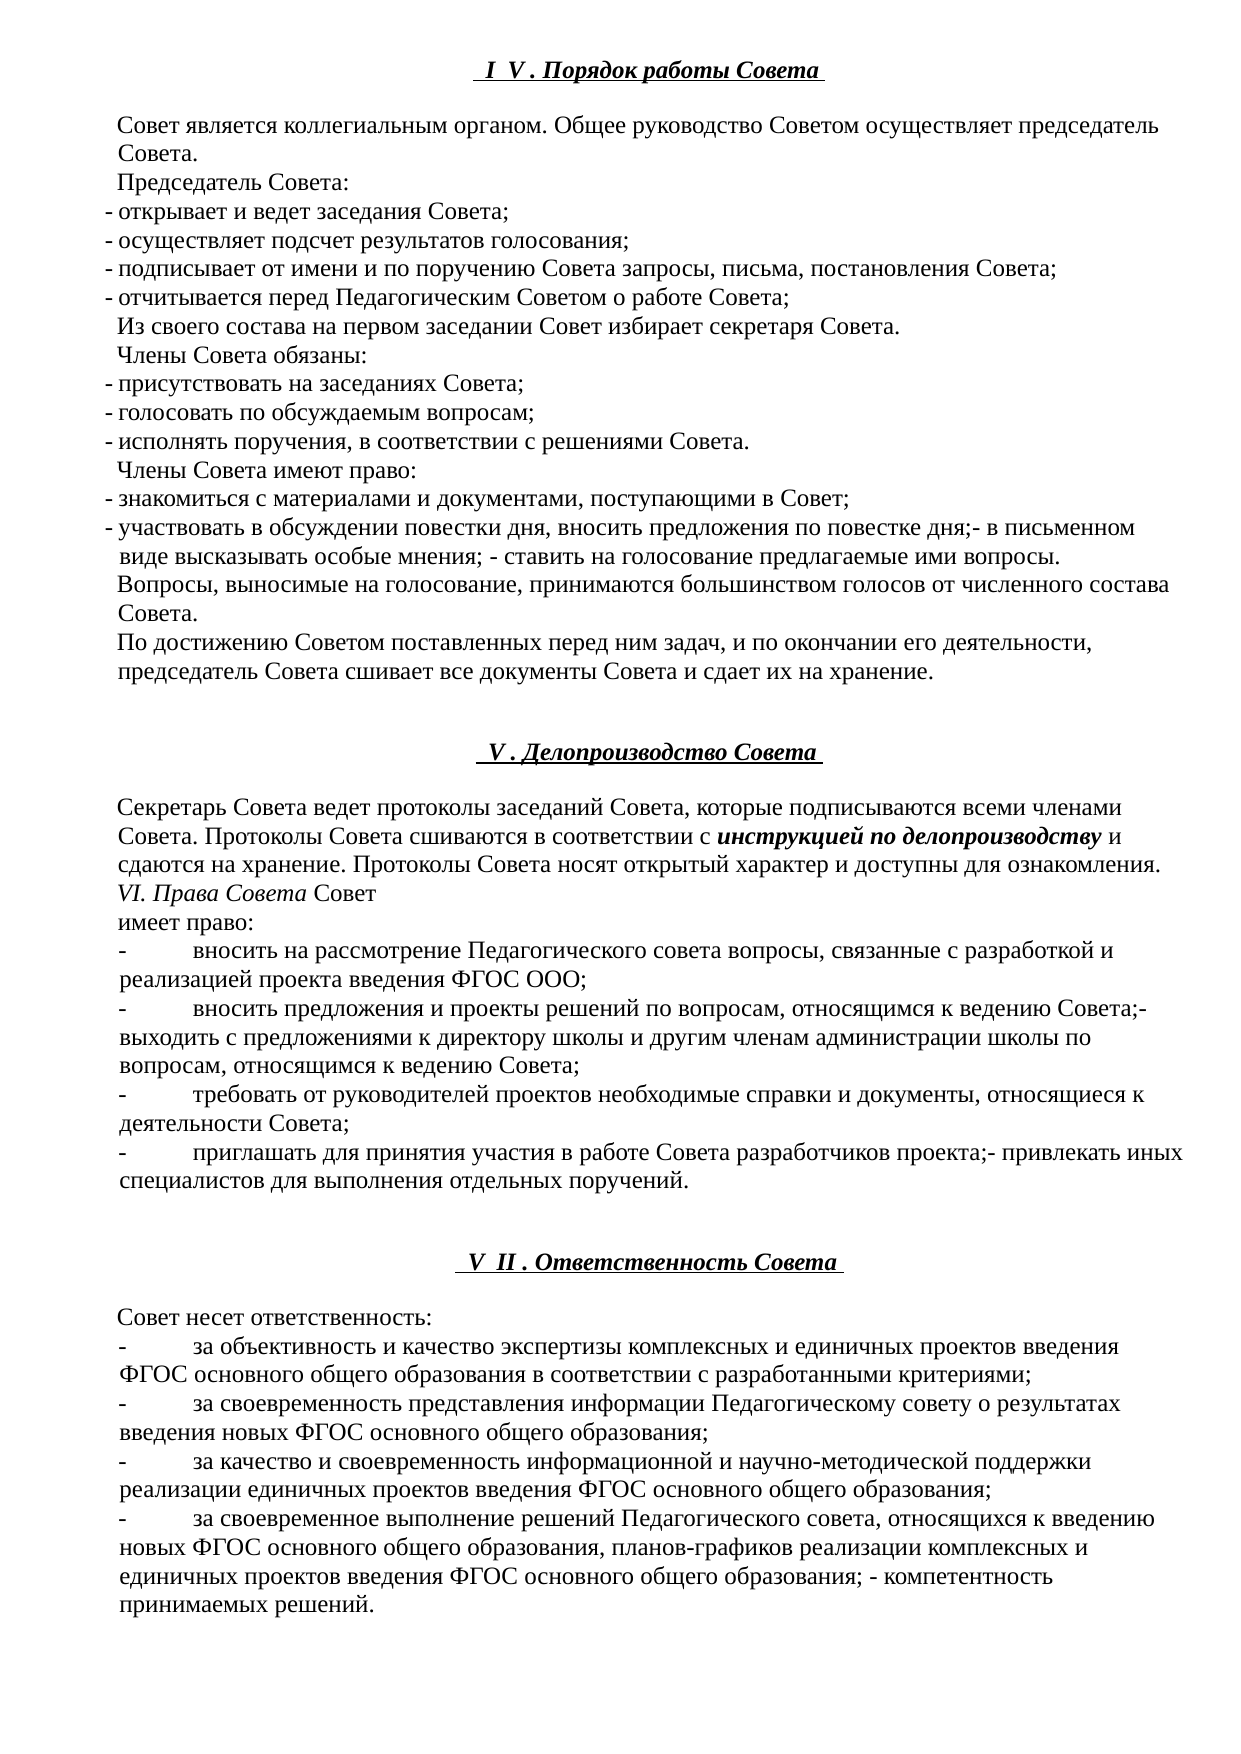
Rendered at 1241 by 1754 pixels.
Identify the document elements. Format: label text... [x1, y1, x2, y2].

list вносить на рассмотрение Педагогического совета вопросы, связанные с разработкой и реализацией проекта введения ФГОС ООО; [118, 936, 1185, 993]
list голосовать по обсуждаемым вопросам; [104, 397, 1185, 426]
list знакомиться с материалами и документами, поступающими в Совет; [104, 483, 1185, 512]
list отчитывается перед Педагогическим Советом о работе Совета; [104, 282, 1185, 311]
text VI. Права Совета Совет имеет право: [117, 878, 420, 936]
list за объективность и качество экспертизы комплексных и единичных проектов введения ФГОС основного общего образования в соответствии с разработанными критериями; [118, 1331, 1185, 1388]
text По достижению Советом поставленных перед ним задач, и по окончании его деятельности, председатель Совета сшивает все документы Совета и сдает их на хранение. [117, 627, 1185, 684]
list требовать от руководителей проектов необходимые справки и документы, относящиеся к деятельности Совета; [118, 1079, 1185, 1137]
text Вопросы, выносимые на голосование, принимаются большинством голосов от численного состава Совета. [117, 569, 1185, 627]
list за качество и своевременность информационной и научно-методической поддержки реализации единичных проектов введения ФГОС основного общего образования; [118, 1446, 1185, 1503]
subtitle V . Делопроизводство Совета [118, 737, 1182, 766]
text Секретарь Совета ведет протоколы заседаний Совета, которые подписываются всеми членами Совета. Протоколы Совета сшиваются в соответствии с инструкцией по делопроизводству и сдаются на хранение. Протоколы Совета носят открытый характер и доступны для ознакомления. [117, 792, 1187, 878]
list открывает и ведет заседания Совета; [104, 196, 1185, 225]
text Члены Совета обязаны: [117, 340, 1185, 368]
text Члены Совета имеют право: [117, 455, 1185, 483]
text Совет является коллегиальным органом. Общее руководство Советом осуществляет председатель Совета. [117, 110, 1185, 167]
list подписывает от имени и по поручению Совета запросы, письма, постановления Совета; [104, 253, 1185, 282]
list участвовать в обсуждении повестки дня, вносить предложения по повестке дня;- в письменном виде высказывать особые мнения; - ставить на голосование предлагаемые ими вопросы. [104, 512, 1185, 569]
list за своевременность представления информации Педагогическому совету о результатах введения новых ФГОС основного общего образования; [118, 1388, 1185, 1446]
list вносить предложения и проекты решений по вопросам, относящимся к ведению Совета;- выходить с предложениями к директору школы и другим членам администрации школы по вопросам, относящимся к ведению Совета; [118, 993, 1185, 1079]
list за своевременное выполнение решений Педагогического совета, относящихся к введению новых ФГОС основного общего образования, планов-графиков реализации комплексных и единичных проектов введения ФГОС основного общего образования; - компетентность принимаемых решений. [118, 1503, 1185, 1618]
text Совет несет ответственность: [117, 1302, 1185, 1331]
list исполнять поручения, в соответствии с решениями Совета. [104, 426, 1185, 455]
list приглашать для принятия участия в работе Совета разработчиков проекта;- привлекать иных специалистов для выполнения отдельных поручений. [118, 1137, 1185, 1194]
list присутствовать на заседаниях Совета; [104, 368, 1185, 397]
subtitle V II . Ответственность Совета [118, 1247, 1183, 1276]
text Из своего состава на первом заседании Совет избирает секретаря Совета. [117, 311, 1185, 340]
list осуществляет подсчет результатов голосования; [104, 225, 1185, 253]
subtitle I V . Порядок работы Совета [118, 55, 1182, 83]
text Председатель Совета: [117, 167, 1185, 196]
